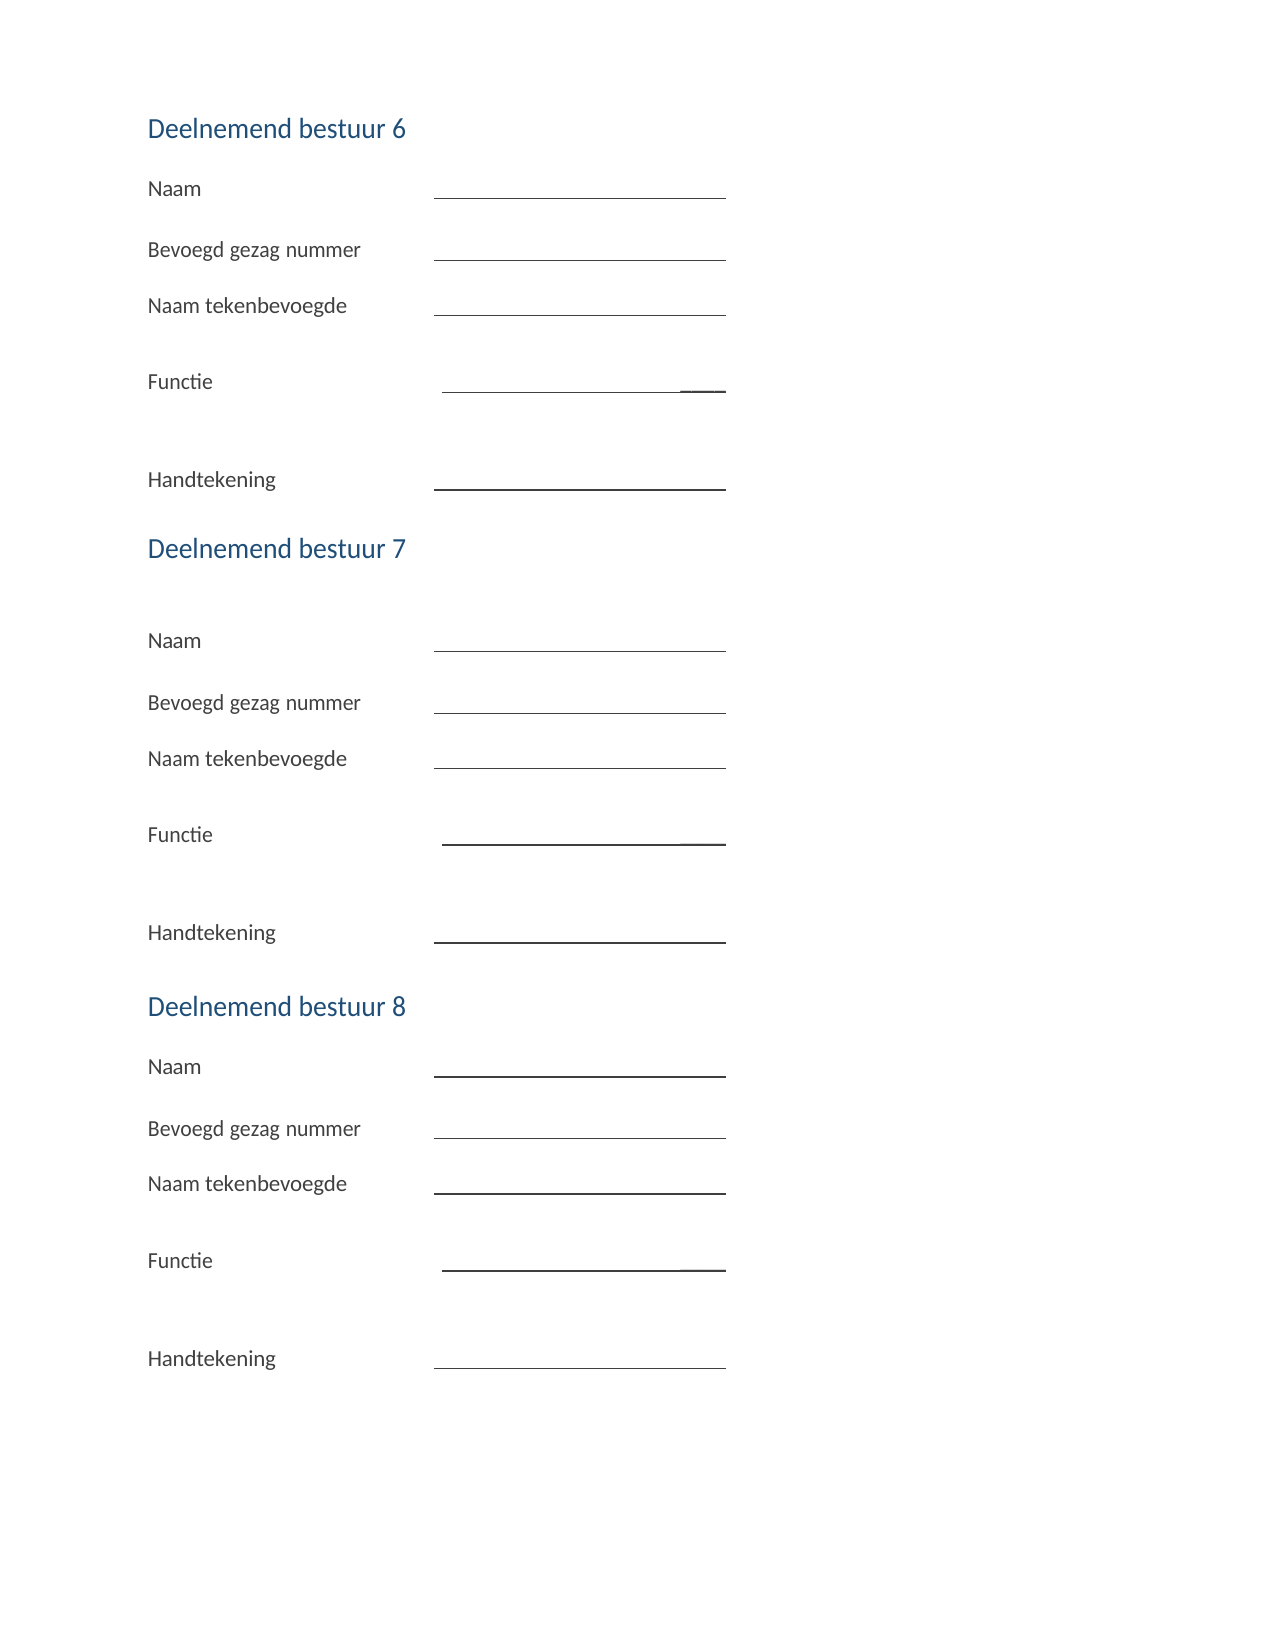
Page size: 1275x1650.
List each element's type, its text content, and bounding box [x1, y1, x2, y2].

table_cell Naam tekenbevoegde [143, 276, 388, 353]
text Deelnemend bestuur 6 [148, 110, 1110, 146]
table_cell Naam tekenbevoegde [143, 729, 388, 806]
table_header Naam [143, 1056, 388, 1097]
table_header [388, 177, 731, 219]
table_cell Handtekening [143, 1308, 388, 1372]
table_cell [388, 883, 731, 946]
table_cell Bevoegd gezag nummer [143, 672, 388, 729]
table_header Naam [143, 177, 388, 219]
table_cell Bevoegd gezag nummer [143, 219, 388, 276]
table_cell ____ [388, 1231, 731, 1308]
table_header Naam [143, 630, 388, 672]
table_cell ____ [388, 353, 731, 429]
table_cell ____ [388, 806, 731, 882]
table_cell Bevoegd gezag nummer [143, 1098, 388, 1154]
table_header [388, 1056, 731, 1097]
text Deelnemend bestuur 7 [148, 530, 1110, 565]
table_cell [388, 430, 731, 493]
table_header [388, 630, 731, 672]
table_cell [388, 729, 731, 806]
table_cell [388, 219, 731, 276]
text Deelnemend bestuur 8 [148, 953, 1110, 1024]
table_cell Functie [143, 806, 388, 882]
table_cell [388, 1308, 731, 1372]
table_cell Handtekening [143, 430, 388, 493]
table_cell Functie [143, 353, 388, 429]
table_cell [388, 1155, 731, 1231]
table_cell Functie [143, 1231, 388, 1308]
table_cell [388, 276, 731, 353]
table_cell Handtekening [143, 883, 388, 946]
table_cell [388, 672, 731, 729]
text [148, 1408, 1110, 1586]
table_cell [388, 1098, 731, 1154]
table_cell Naam tekenbevoegde [143, 1155, 388, 1231]
